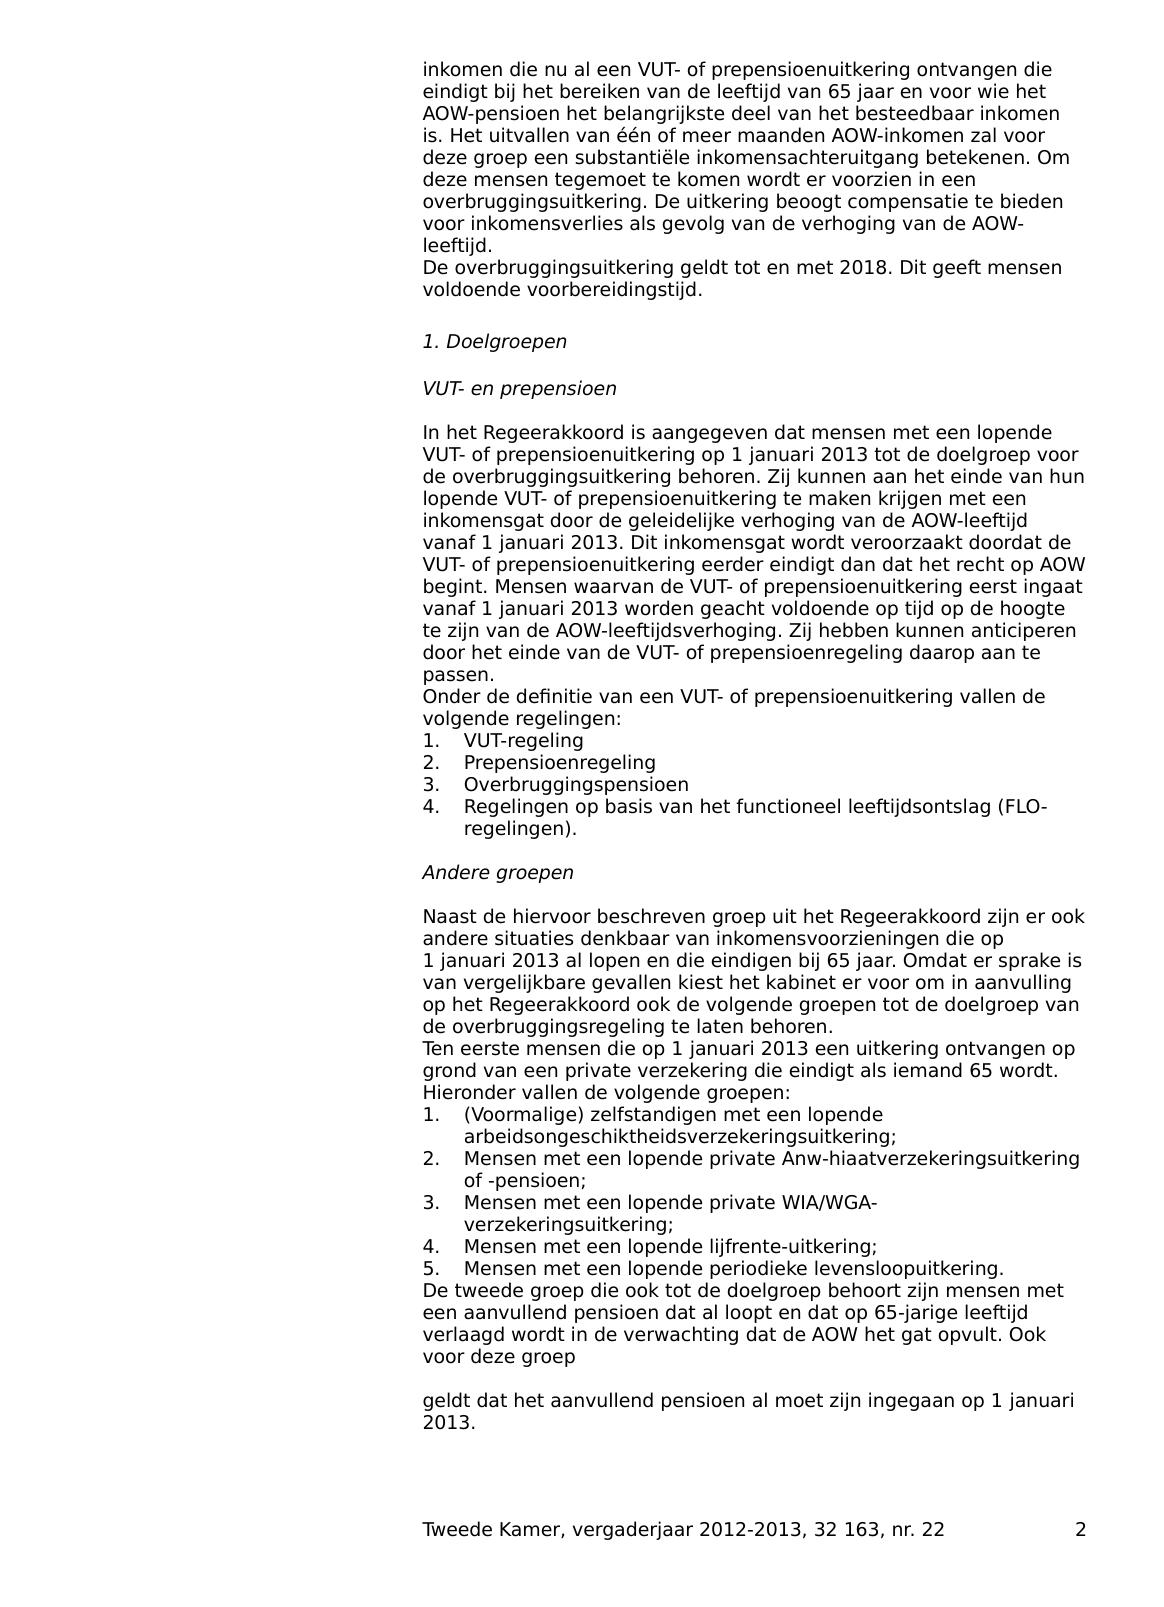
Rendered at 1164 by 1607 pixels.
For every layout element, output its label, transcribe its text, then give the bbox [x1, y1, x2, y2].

text 3. Mensen met een lopende private WIA/WGA-verzekeringsuitkering; [422, 1192, 1087, 1236]
text 4. Regelingen op basis van het functioneel leeftijdsontslag (FLO-regelingen). [422, 796, 1087, 839]
subtitle 1. Doelgroepen [422, 331, 1087, 353]
text 4. Mensen met een lopende lijfrente-uitkering; [422, 1236, 1087, 1258]
text Naast de hiervoor beschreven groep uit het Regeerakkoord zijn er ook andere situaties denkbaar van inkomensvoorzieningen die op 1 januari 2013 al lopen en die eindigen bij 65 jaar. Omdat er sprake is van vergelijkbare gevallen kiest het kabinet er voor om in aanvulling op het Regeerakkoord ook de volgende groepen tot de doelgroep van de overbruggingsregeling te laten behoren. [422, 906, 1087, 1038]
text 1. (Voormalige) zelfstandigen met een lopende arbeidsongeschiktheidsverzekeringsuitkering; [422, 1104, 1087, 1148]
text Ten eerste mensen die op 1 januari 2013 een uitkering ontvangen op grond van een private verzekering die eindigt als iemand 65 wordt. Hieronder vallen de volgende groepen: [422, 1038, 1087, 1104]
subtitle Andere groepen [422, 862, 1087, 884]
text 3. Overbruggingspensioen [422, 774, 1087, 796]
text geldt dat het aanvullend pensioen al moet zijn ingegaan op 1 januari 2013. [422, 1390, 1087, 1434]
text 2. Prepensioenregeling [422, 752, 1087, 774]
text De tweede groep die ook tot de doelgroep behoort zijn mensen met een aanvullend pensioen dat al loopt en dat op 65-jarige leeftijd verlaagd wordt in de verwachting dat de AOW het gat opvult. Ook voor deze groep [422, 1279, 1087, 1367]
text De overbruggingsuitkering geldt tot en met 2018. Dit geeft mensen voldoende voorbereidingstijd. [422, 257, 1087, 301]
text inkomen die nu al een VUT- of prepensioenuitkering ontvangen die eindigt bij het bereiken van de leeftijd van 65 jaar en voor wie het AOW-pensioen het belangrijkste deel van het besteedbaar inkomen is. Het uitvallen van één of meer maanden AOW-inkomen zal voor deze groep een substantiële inkomensachteruitgang betekenen. Om deze mensen tegemoet te komen wordt er voorzien in een overbruggingsuitkering. De uitkering beoogt compensatie te bieden voor inkomensverlies als gevolg van de verhoging van de AOW-leeftijd. [422, 59, 1087, 257]
text In het Regeerakkoord is aangegeven dat mensen met een lopende VUT- of prepensioenuitkering op 1 januari 2013 tot de doelgroep voor de overbruggingsuitkering behoren. Zij kunnen aan het einde van hun lopende VUT- of prepensioenuitkering te maken krijgen met een inkomensgat door de geleidelijke verhoging van de AOW-leeftijd vanaf 1 januari 2013. Dit inkomensgat wordt veroorzaakt doordat de VUT- of prepensioenuitkering eerder eindigt dan dat het recht op AOW begint. Mensen waarvan de VUT- of prepensioenuitkering eerst ingaat vanaf 1 januari 2013 worden geacht voldoende op tijd op de hoogte te zijn van de AOW-leeftijdsverhoging. Zij hebben kunnen anticiperen door het einde van de VUT- of prepensioenregeling daarop aan te passen. [422, 422, 1087, 686]
text 1. VUT-regeling [422, 730, 1087, 752]
text 5. Mensen met een lopende periodieke levensloopuitkering. [422, 1258, 1087, 1279]
text 2. Mensen met een lopende private Anw-hiaatverzekeringsuitkering of -pensioen; [422, 1148, 1087, 1192]
text Onder de definitie van een VUT- of prepensioenuitkering vallen de volgende regelingen: [422, 686, 1087, 730]
subtitle VUT- en prepensioen [422, 378, 1087, 400]
